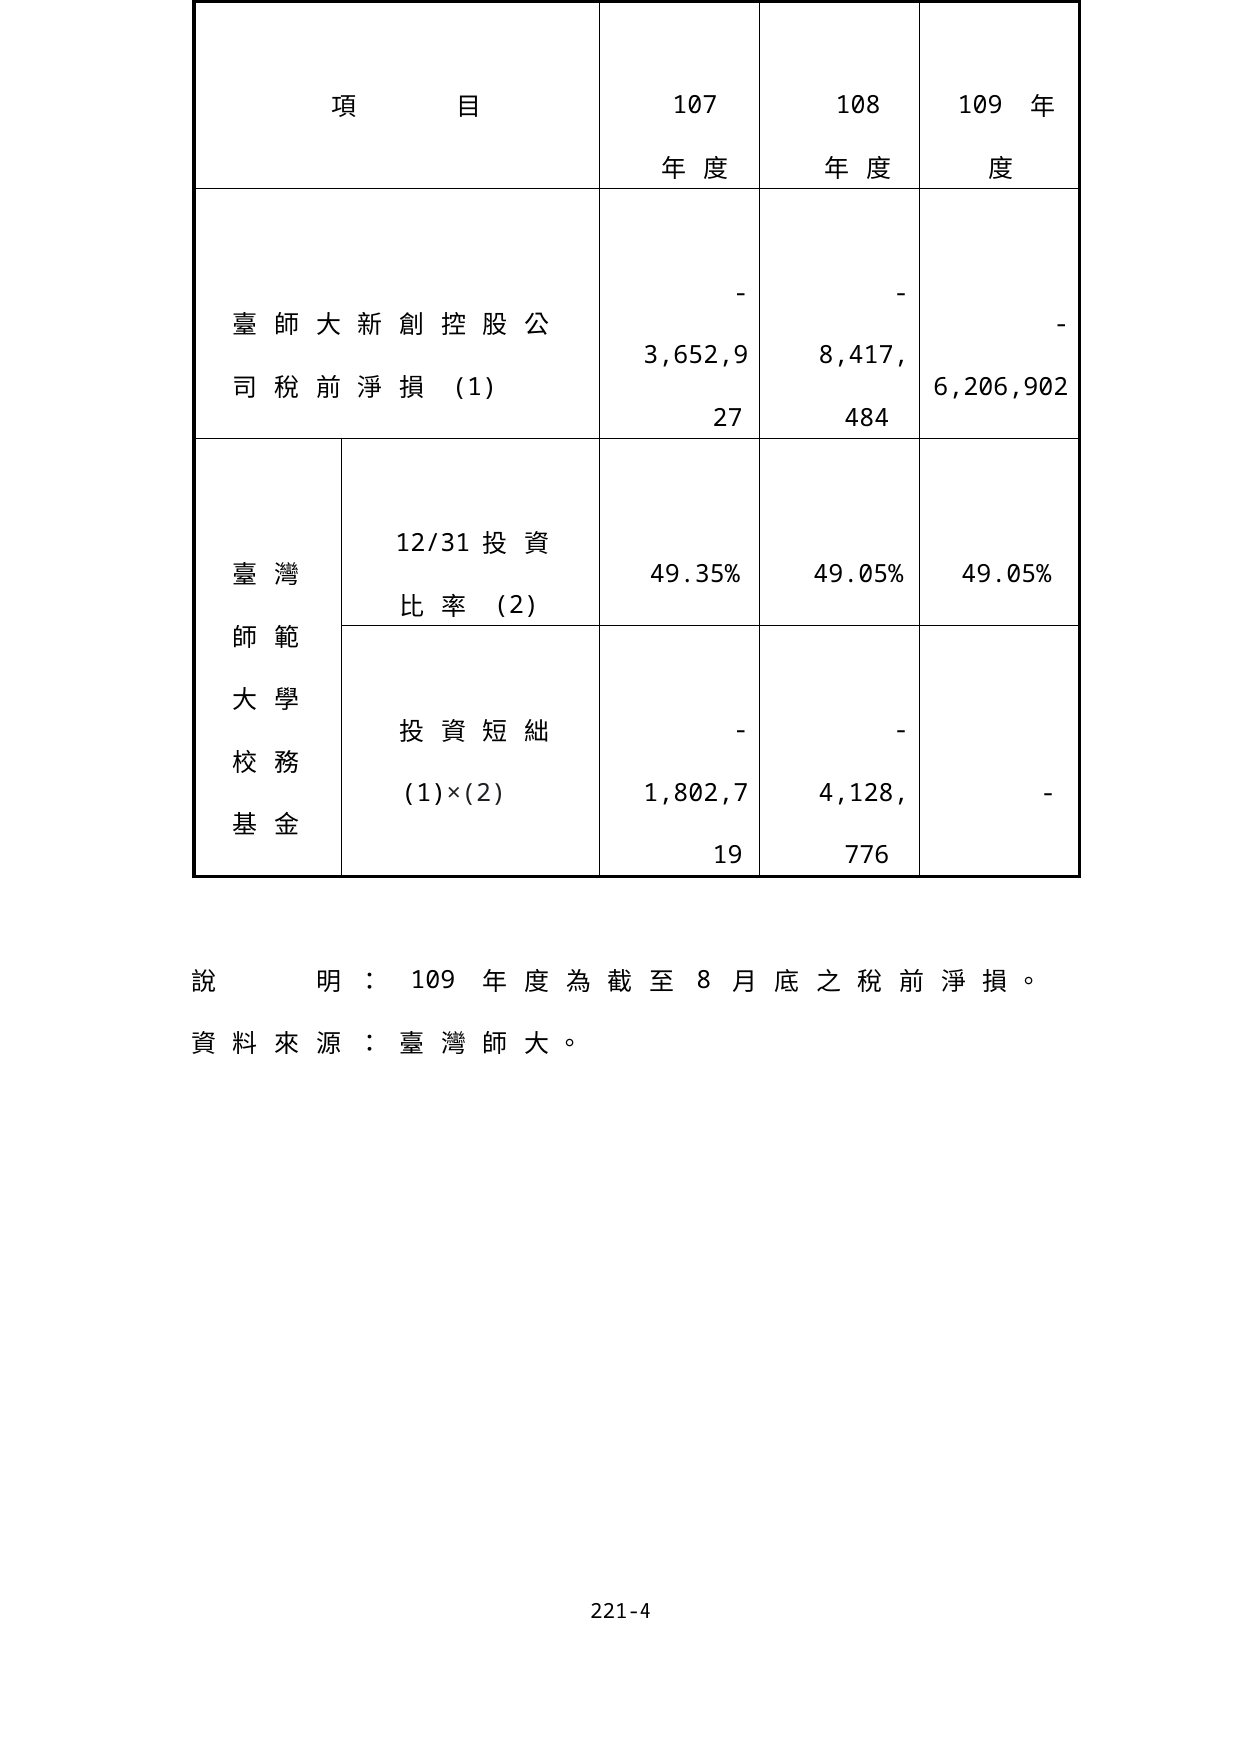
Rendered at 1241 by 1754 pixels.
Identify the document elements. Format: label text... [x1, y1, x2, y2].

table_cell 49.05% [920, 439, 1078, 625]
table_header 109年度 [920, 3, 1078, 187]
table_cell -6,206,902 [920, 189, 1078, 437]
table_cell 49.05% [760, 439, 919, 625]
table_header 107年度 [600, 3, 759, 187]
text 資料來源：臺灣師大。 [183, 1000, 1058, 1062]
table_cell -8,417,484 [760, 189, 919, 437]
table_cell -1,802,719 [600, 626, 759, 875]
table_cell 49.35% [600, 439, 759, 625]
table_cell -3,652,927 [600, 189, 759, 437]
table_cell 臺灣師範大學校務基金 [196, 439, 341, 875]
table_cell 投資短絀(1)×(2) [342, 626, 599, 875]
table_cell 臺師大新創控股公司稅前淨損(1) [196, 189, 599, 437]
table_cell -4,128,776 [760, 626, 919, 875]
text 說 明：109年度為截至8月底之稅前淨損。 [183, 937, 1058, 1000]
table_header 項 目 [196, 3, 599, 187]
table_cell - [920, 626, 1078, 875]
table_header 108年度 [760, 3, 919, 187]
table_cell 12/31投資比率(2) [342, 439, 599, 625]
